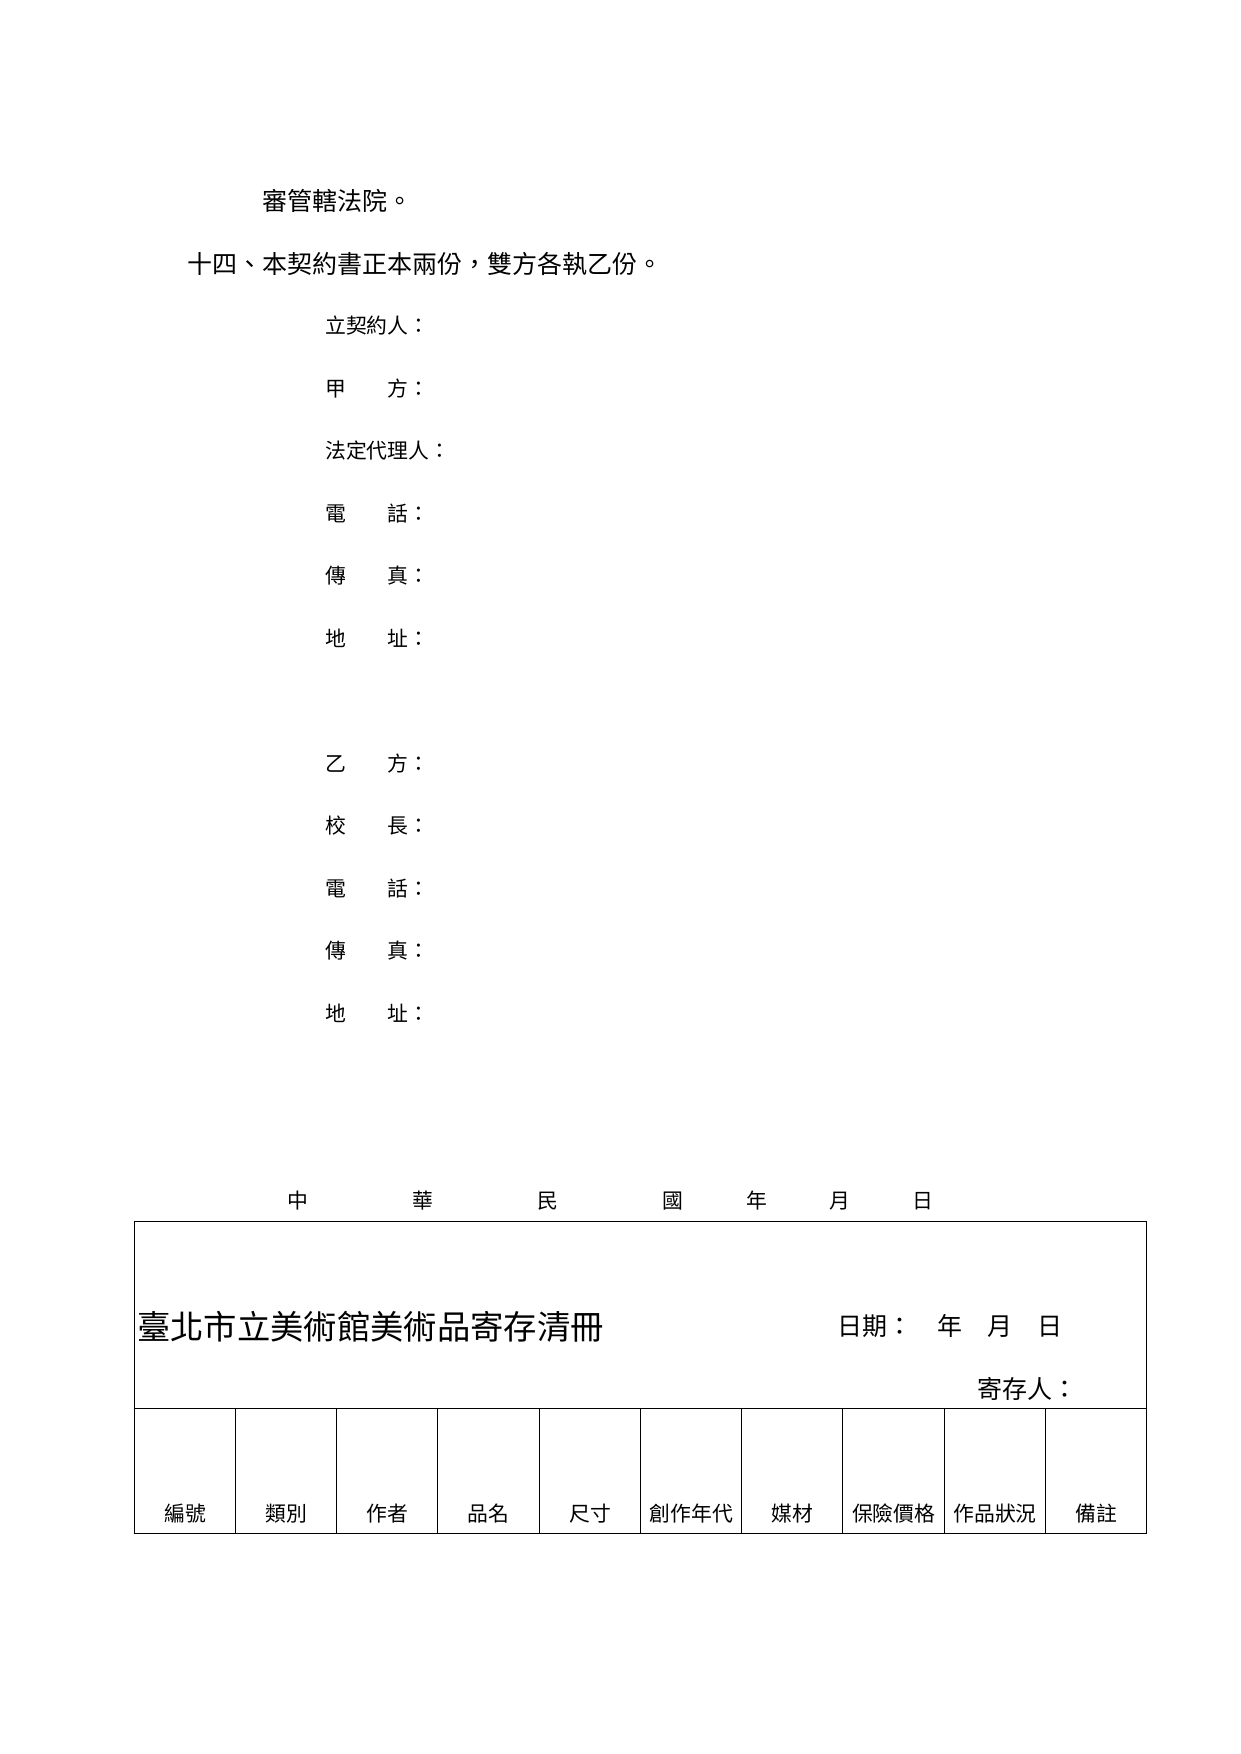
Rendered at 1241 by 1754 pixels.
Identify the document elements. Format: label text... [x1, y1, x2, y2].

table_cell 保險價格 [843, 1409, 944, 1533]
text 乙 方： 校 長： 電 話： 傳 真： [187, 658, 1053, 971]
table_cell 媒材 [742, 1409, 842, 1533]
table_header 臺北市立美術館美術品寄存清冊 日期： 年 月 日 寄存人： [135, 1222, 1146, 1408]
table_cell 編號 [135, 1409, 235, 1533]
text 傳 真： [187, 533, 1053, 596]
table_cell 創作年代 [641, 1409, 741, 1533]
table_cell 類別 [236, 1409, 336, 1533]
text 地 址： 中 華 民 國 年 月 日 [187, 971, 1053, 1221]
table_cell 品名 [438, 1409, 539, 1533]
table_cell 作者 [337, 1409, 437, 1533]
text 審管轄法院。 十四、本契約書正本兩份，雙方各執乙份。 立契約人： 甲 方： 法定代理人： 電 話： [187, 158, 1053, 533]
table_cell 備註 [1046, 1409, 1146, 1533]
text 地 址： [187, 596, 1053, 658]
table_cell 尺寸 [540, 1409, 640, 1533]
table_cell 作品狀況 [945, 1409, 1045, 1533]
